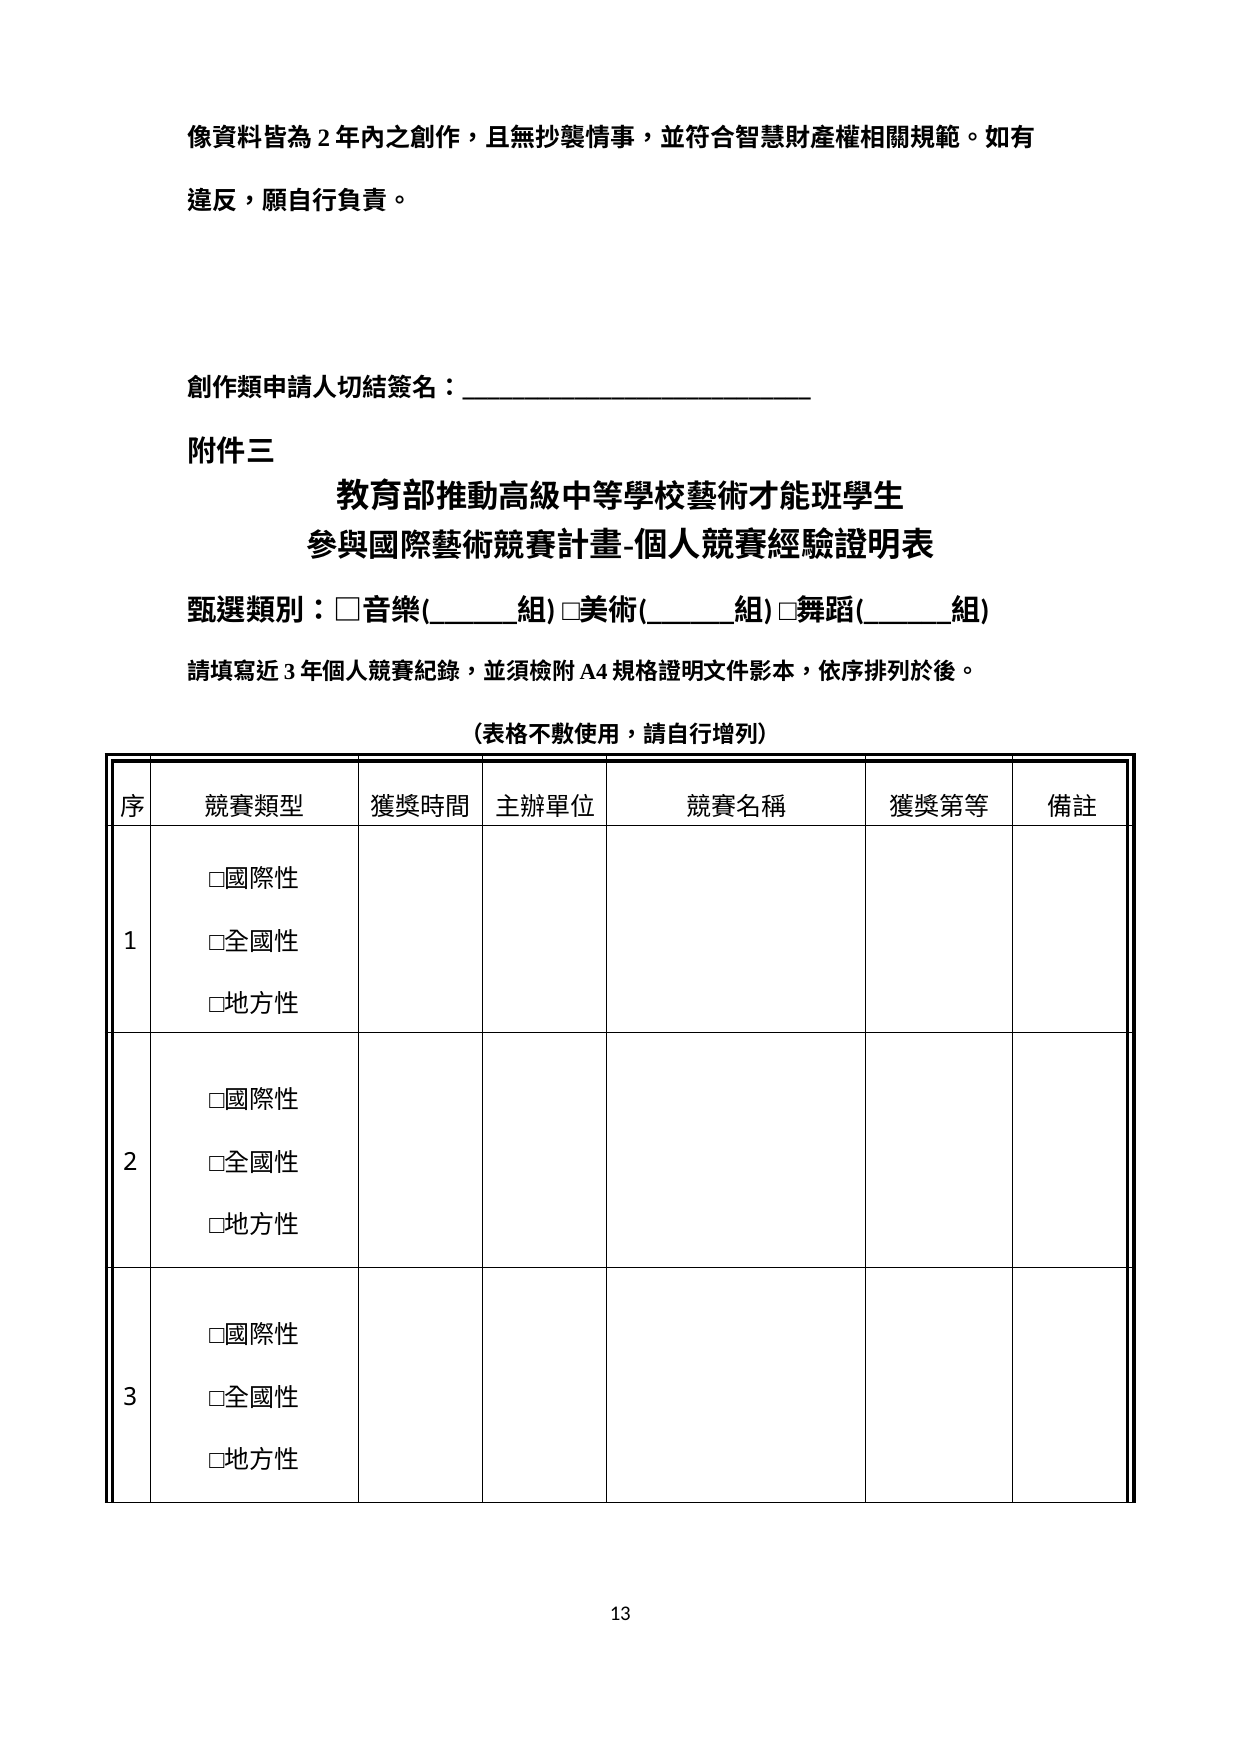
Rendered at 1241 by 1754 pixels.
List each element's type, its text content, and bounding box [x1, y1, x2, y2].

table_cell [607, 1033, 865, 1267]
table_cell [359, 1268, 482, 1502]
table_header 競賽類型 [151, 763, 358, 825]
table_header 備註 [1013, 756, 1131, 825]
table_cell □國際性 □全國性 □地方性 [151, 1268, 358, 1502]
table_cell [866, 1033, 1012, 1267]
table_cell [607, 1268, 865, 1502]
table_cell [359, 1033, 482, 1267]
table_cell [1013, 1033, 1126, 1267]
table_cell [359, 826, 482, 1032]
table_header 競賽名稱 [607, 763, 865, 825]
table_cell 1 [114, 826, 150, 1032]
table_cell [1013, 826, 1126, 1032]
table_cell [866, 1268, 1012, 1502]
text 創作類申請人切結簽名：____________________________ [187, 344, 1053, 407]
table_cell [483, 1033, 606, 1267]
text 請填寫近3年個人競賽紀錄，並須檢附A4規格證明文件影本，依序排列於後。 [187, 628, 1053, 691]
table_cell 3 [114, 1268, 150, 1502]
table_header 主辦單位 [483, 763, 606, 825]
table_header 獲獎第等 [866, 763, 1012, 825]
table_cell [483, 1268, 606, 1502]
text 甄選類別：□音樂(______組) □美術(______組) □舞蹈(______組) [187, 566, 1053, 628]
table_cell [607, 826, 865, 1032]
text 附件三 [187, 407, 1053, 469]
table_header 序 [109, 756, 150, 825]
text （表格不敷使用，請自行增列） [187, 691, 1053, 753]
table_cell [1013, 1268, 1126, 1502]
text 像資料皆為2年內之創作，且無抄襲情事，並符合智慧財產權相關規範。如有違反，願自行負責。 [187, 94, 1053, 219]
text 教育部推動高級中等學校藝術才能班學生 參與國際藝術競賽計畫-個人競賽經驗證明表 [187, 469, 1053, 566]
table_header 獲獎時間 [359, 763, 482, 825]
table_cell 2 [114, 1033, 150, 1267]
table_cell □國際性 □全國性 □地方性 [151, 826, 358, 1032]
table_cell [483, 826, 606, 1032]
table_cell [866, 826, 1012, 1032]
table_cell □國際性 □全國性 □地方性 [151, 1033, 358, 1267]
